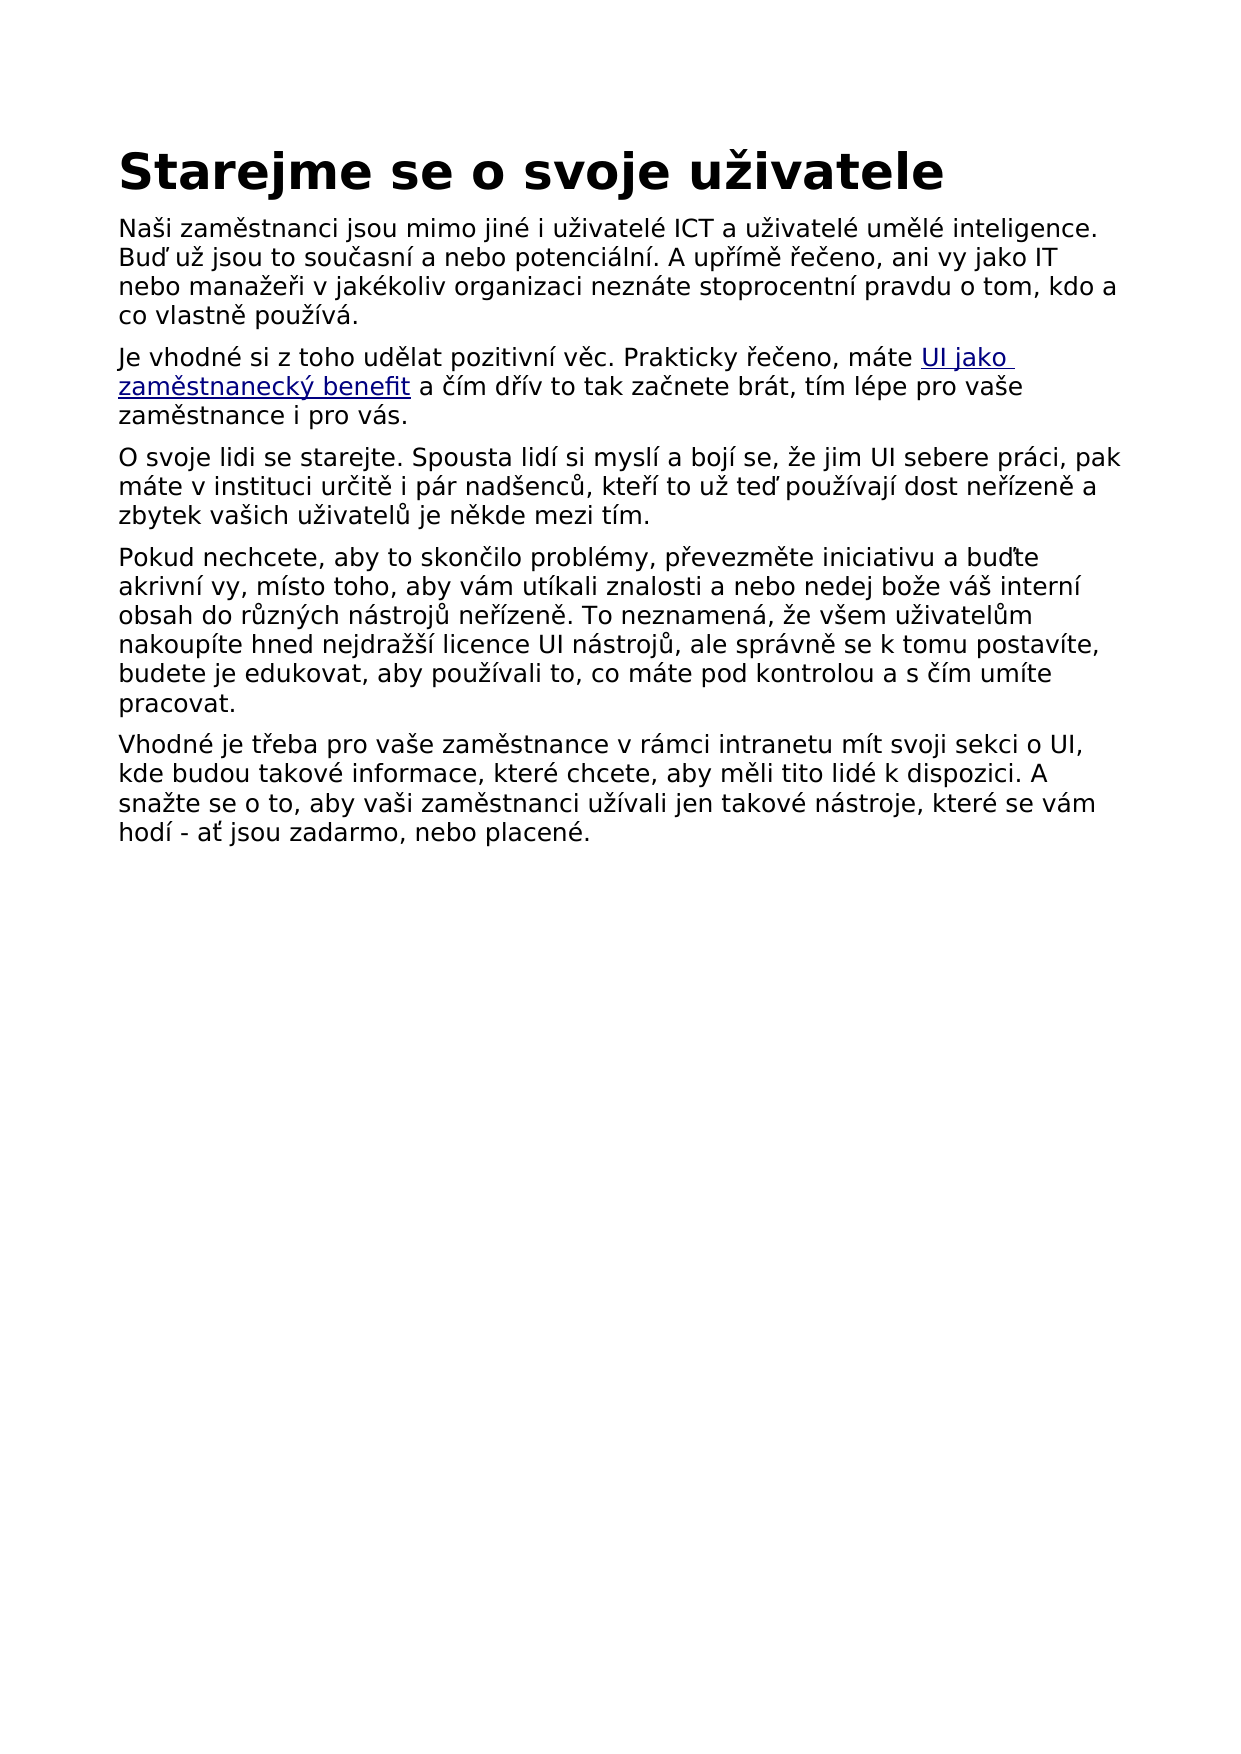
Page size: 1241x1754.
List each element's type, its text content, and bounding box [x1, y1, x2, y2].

text Naši zaměstnanci jsou mimo jiné i uživatelé ICT a uživatelé umělé inteligence. Buď už jsou to současní a nebo potenciální. A upřímě řečeno, ani vy jako IT nebo manažeři v jakékoliv organizaci neznáte stoprocentní pravdu o tom, kdo a co vlastně používá. [118, 214, 1122, 331]
text O svoje lidi se starejte. Spousta lidí si myslí a bojí se, že jim UI sebere práci, pak máte v instituci určitě i pár nadšenců, kteří to už teď používají dost neřízeně a zbytek vašich uživatelů je někde mezi tím. [118, 443, 1122, 531]
subtitle Starejme se o svoje uživatele [118, 143, 1122, 201]
text Je vhodné si z toho udělat pozitivní věc. Prakticky řečeno, máte UI jako zaměstnanecký benefit a čím dřív to tak začnete brát, tím lépe pro vaše zaměstnance i pro vás. [118, 343, 1122, 431]
text Vhodné je třeba pro vaše zaměstnance v rámci intranetu mít svoji sekci o UI, kde budou takové informace, které chcete, aby měli tito lidé k dispozici. A snažte se o to, aby vaši zaměstnanci užívali jen takové nástroje, které se vám hodí - ať jsou zadarmo, nebo placené. [118, 731, 1122, 847]
text Pokud nechcete, aby to skončilo problémy, převezměte iniciativu a buďte akrivní vy, místo toho, aby vám utíkali znalosti a nebo nedej bože váš interní obsah do různých nástrojů neřízeně. To neznamená, že všem uživatelům nakoupíte hned nejdražší licence UI nástrojů, ale správně se k tomu postavíte, budete je edukovat, aby používali to, co máte pod kontrolou a s čím umíte pracovat. [118, 543, 1122, 718]
